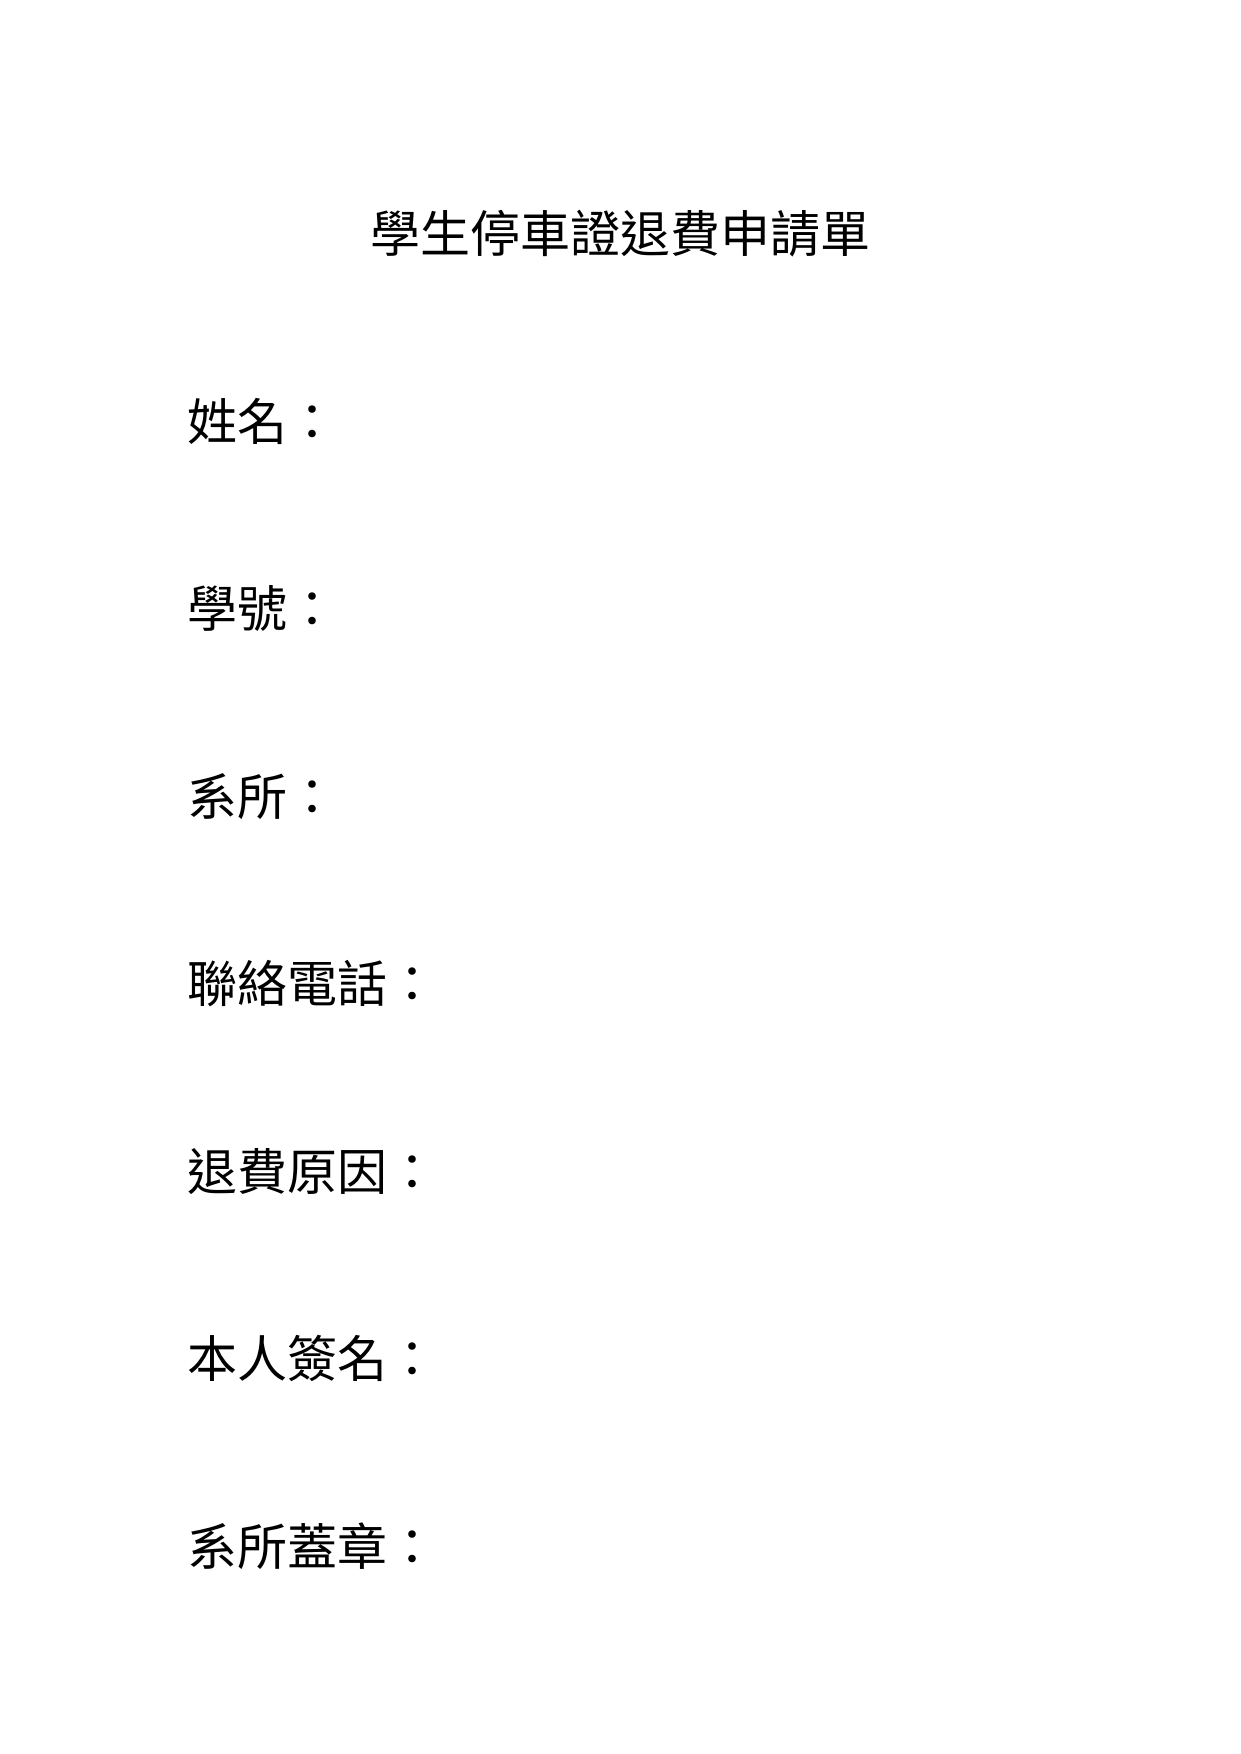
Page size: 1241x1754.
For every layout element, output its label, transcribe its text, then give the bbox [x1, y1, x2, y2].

text 系所蓋章： [187, 1471, 1053, 1596]
text 學號： [187, 533, 1053, 658]
text 姓名： [187, 346, 1053, 471]
text 學生停車證退費申請單 [187, 158, 1053, 283]
text 退費原因： [187, 1096, 1053, 1221]
text 本人簽名： [187, 1283, 1053, 1408]
text 系所： [187, 721, 1053, 846]
text 聯絡電話： [187, 908, 1053, 1033]
